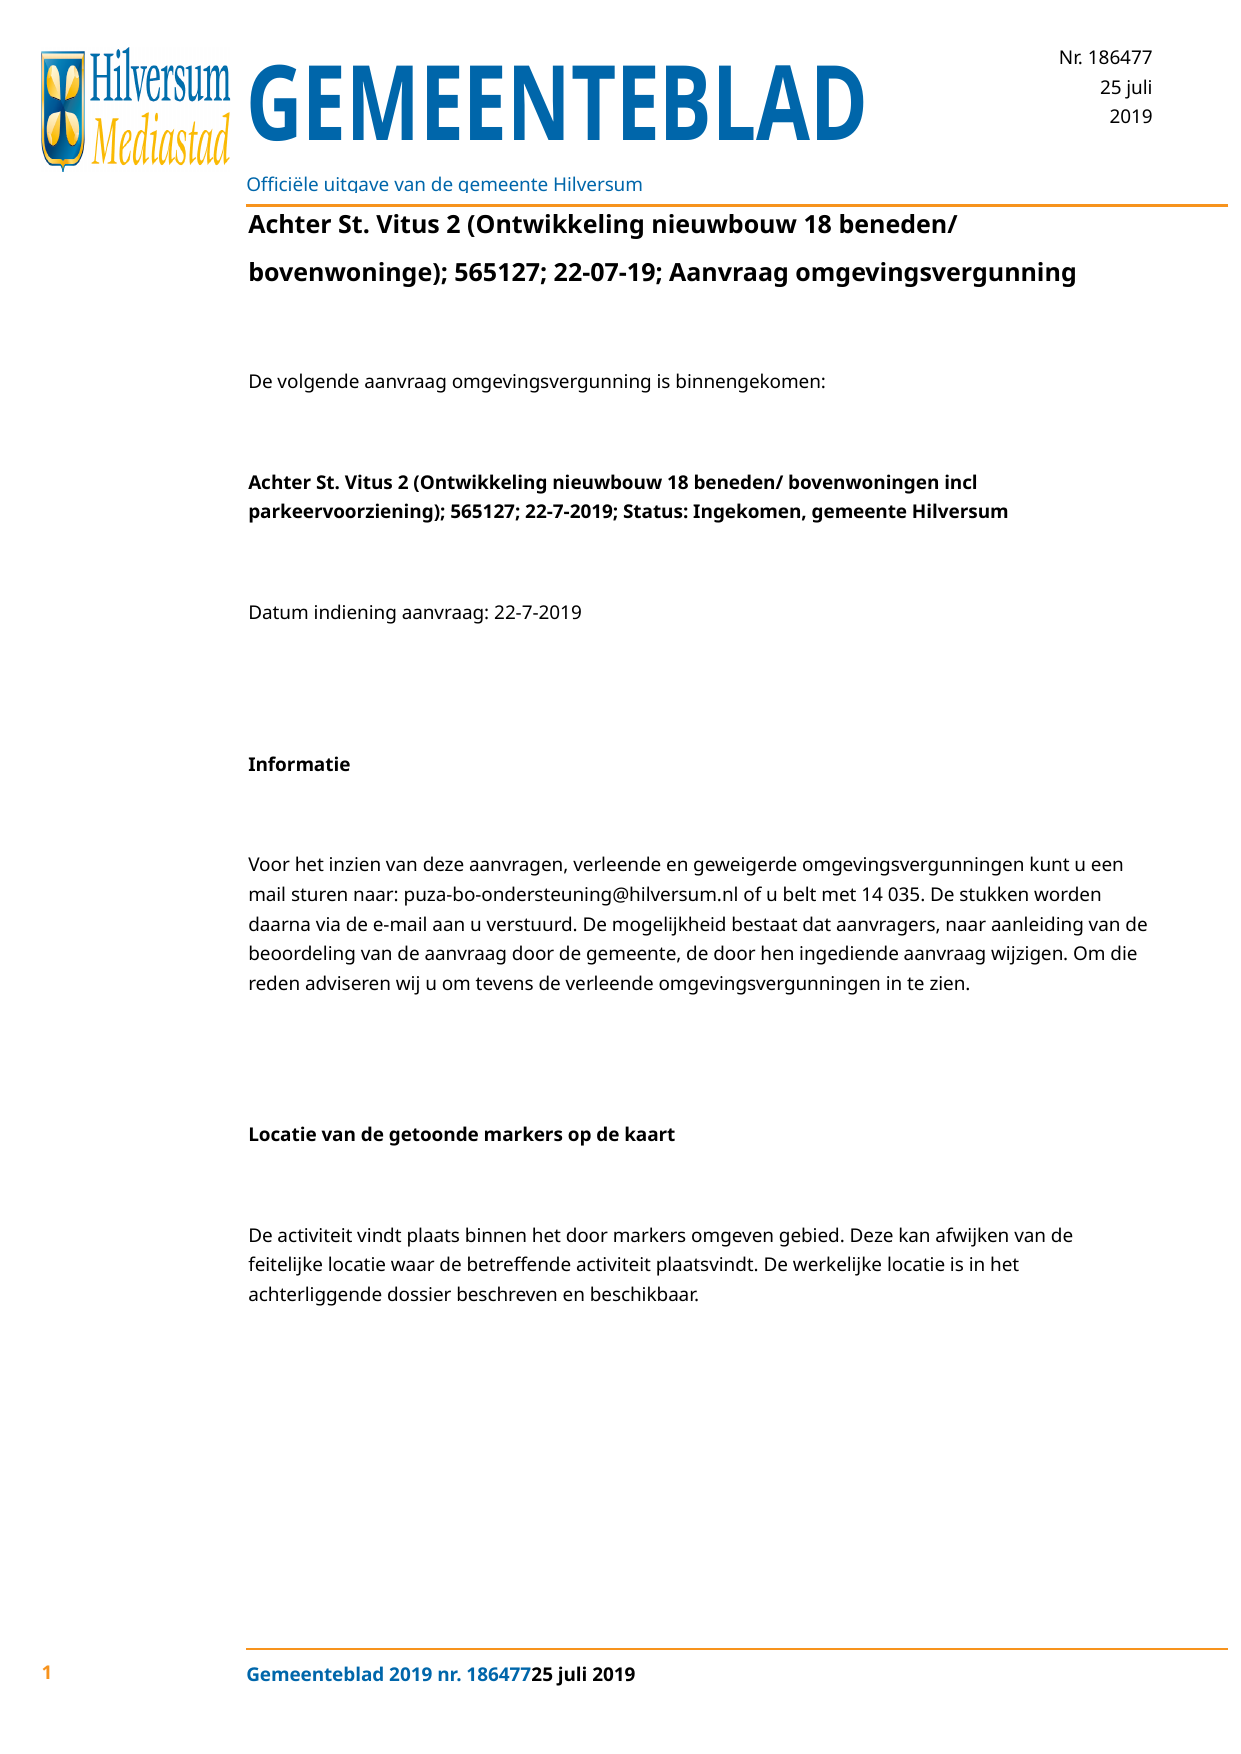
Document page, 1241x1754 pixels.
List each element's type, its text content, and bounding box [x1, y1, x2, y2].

text Datum indiening aanvraag: 22-7-2019 [248, 599, 1152, 625]
text Informatie [248, 751, 1152, 777]
picture [41, 47, 231, 172]
text Achter St. Vitus 2 (Ontwikkeling nieuwbouw 18 beneden/ bovenwoningen incl parkeervoorziening); 565127; 22-7-2019; Status: Ingekomen, gemeente Hilversum [248, 469, 1152, 524]
text De activiteit vindt plaats binnen het door markers omgeven gebied. Deze kan afwijken van de feitelijke locatie waar de betreffende activiteit plaatsvindt. De werkelijke locatie is in het achterliggende dossier beschreven en beschikbaar. [248, 1222, 1152, 1307]
text De volgende aanvraag omgevingsvergunning is binnengekomen: [248, 368, 1152, 394]
text Voor het inzien van deze aanvragen, verleende en geweigerde omgevingsvergunningen kunt u een mail sturen naar: puza-bo-ondersteuning@hilversum.nl of u belt met 14 035. De stukken worden daarna via de e-mail aan u verstuurd. De mogelijkheid bestaat dat aanvragers, naar aanleiding van de beoordeling van de aanvraag door de gemeente, de door hen ingediende aanvraag wijzigen. Om die reden adviseren wij u om tevens de verleende omgevingsvergunningen in te zien. [248, 852, 1152, 996]
text Locatie van de getoonde markers op de kaart [248, 1121, 1152, 1147]
text Achter St. Vitus 2 (Ontwikkeling nieuwbouw 18 beneden/ bovenwoninge); 565127; 22-07-19; Aanvraag omgevingsvergunning [248, 207, 1152, 288]
